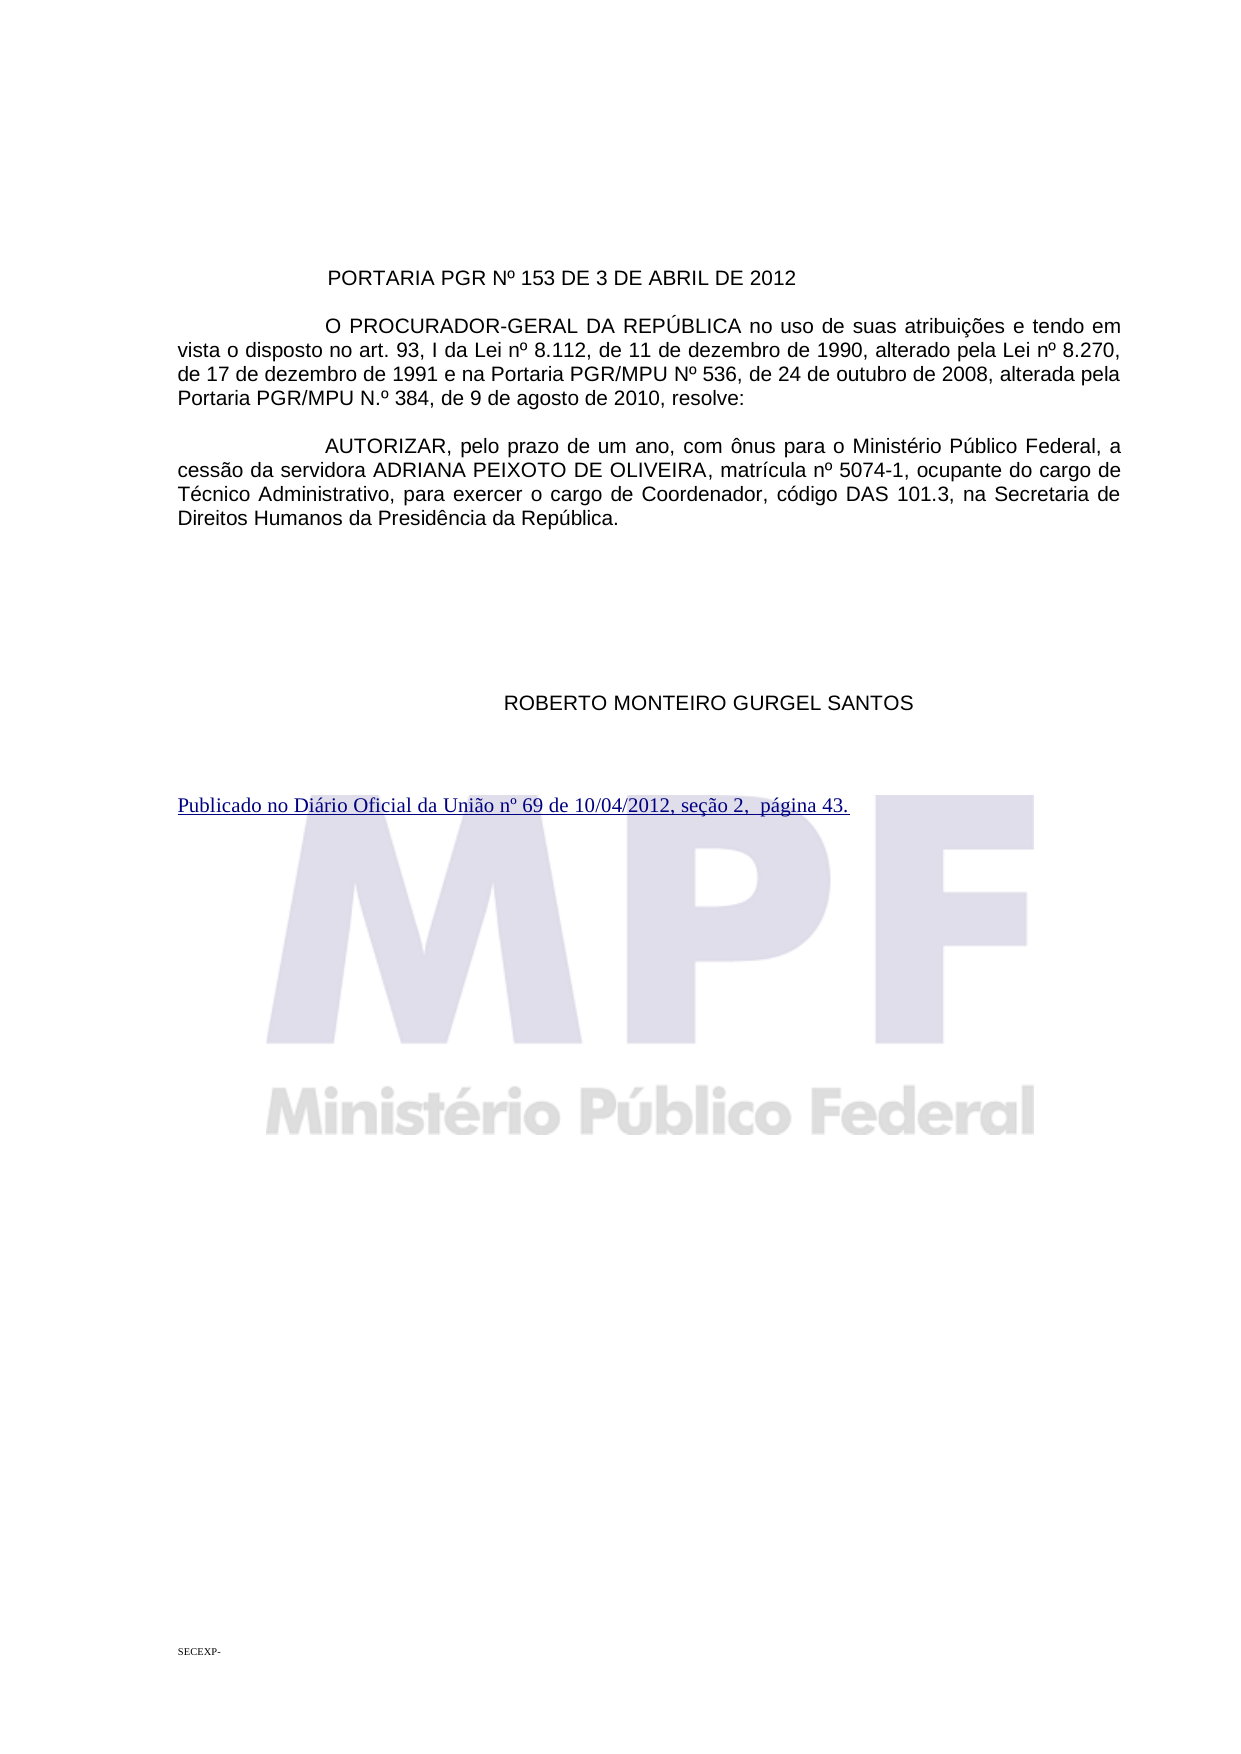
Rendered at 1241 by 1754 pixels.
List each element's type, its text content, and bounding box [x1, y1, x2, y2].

text Publicado no Diário Oficial da União nº 69 de 10/04/2012, seção 2, página 43. [177, 793, 1122, 817]
subtitle PORTARIA PGR Nº 153 DE 3 DE ABRIL DE 2012 [177, 266, 1122, 290]
text SECEXP- [178, 1635, 1121, 1660]
picture [266, 817, 1034, 1136]
subtitle ROBERTO MONTEIRO GURGEL SANTOS [177, 689, 1122, 716]
text O PROCURADOR-GERAL DA REPÚBLICA no uso de suas atribuições e tendo em vista o disposto no art. 93, I da Lei nº 8.112, de 11 de dezembro de 1990, alterado pela Lei nº 8.270, de 17 de dezembro de 1991 e na Portaria PGR/MPU Nº 536, de 24 de outubro de 2008, alterada pela Portaria PGR/MPU N.º 384, de 9 de agosto de 2010, resolve: [177, 314, 1122, 410]
text AUTORIZAR, pelo prazo de um ano, com ônus para o Ministério Público Federal, a cessão da servidora ADRIANA PEIXOTO DE OLIVEIRA, matrícula nº 5074-1, ocupante do cargo de Técnico Administrativo, para exercer o cargo de Coordenador, código DAS 101.3, na Secretaria de Direitos Humanos da Presidência da República. [177, 434, 1122, 530]
